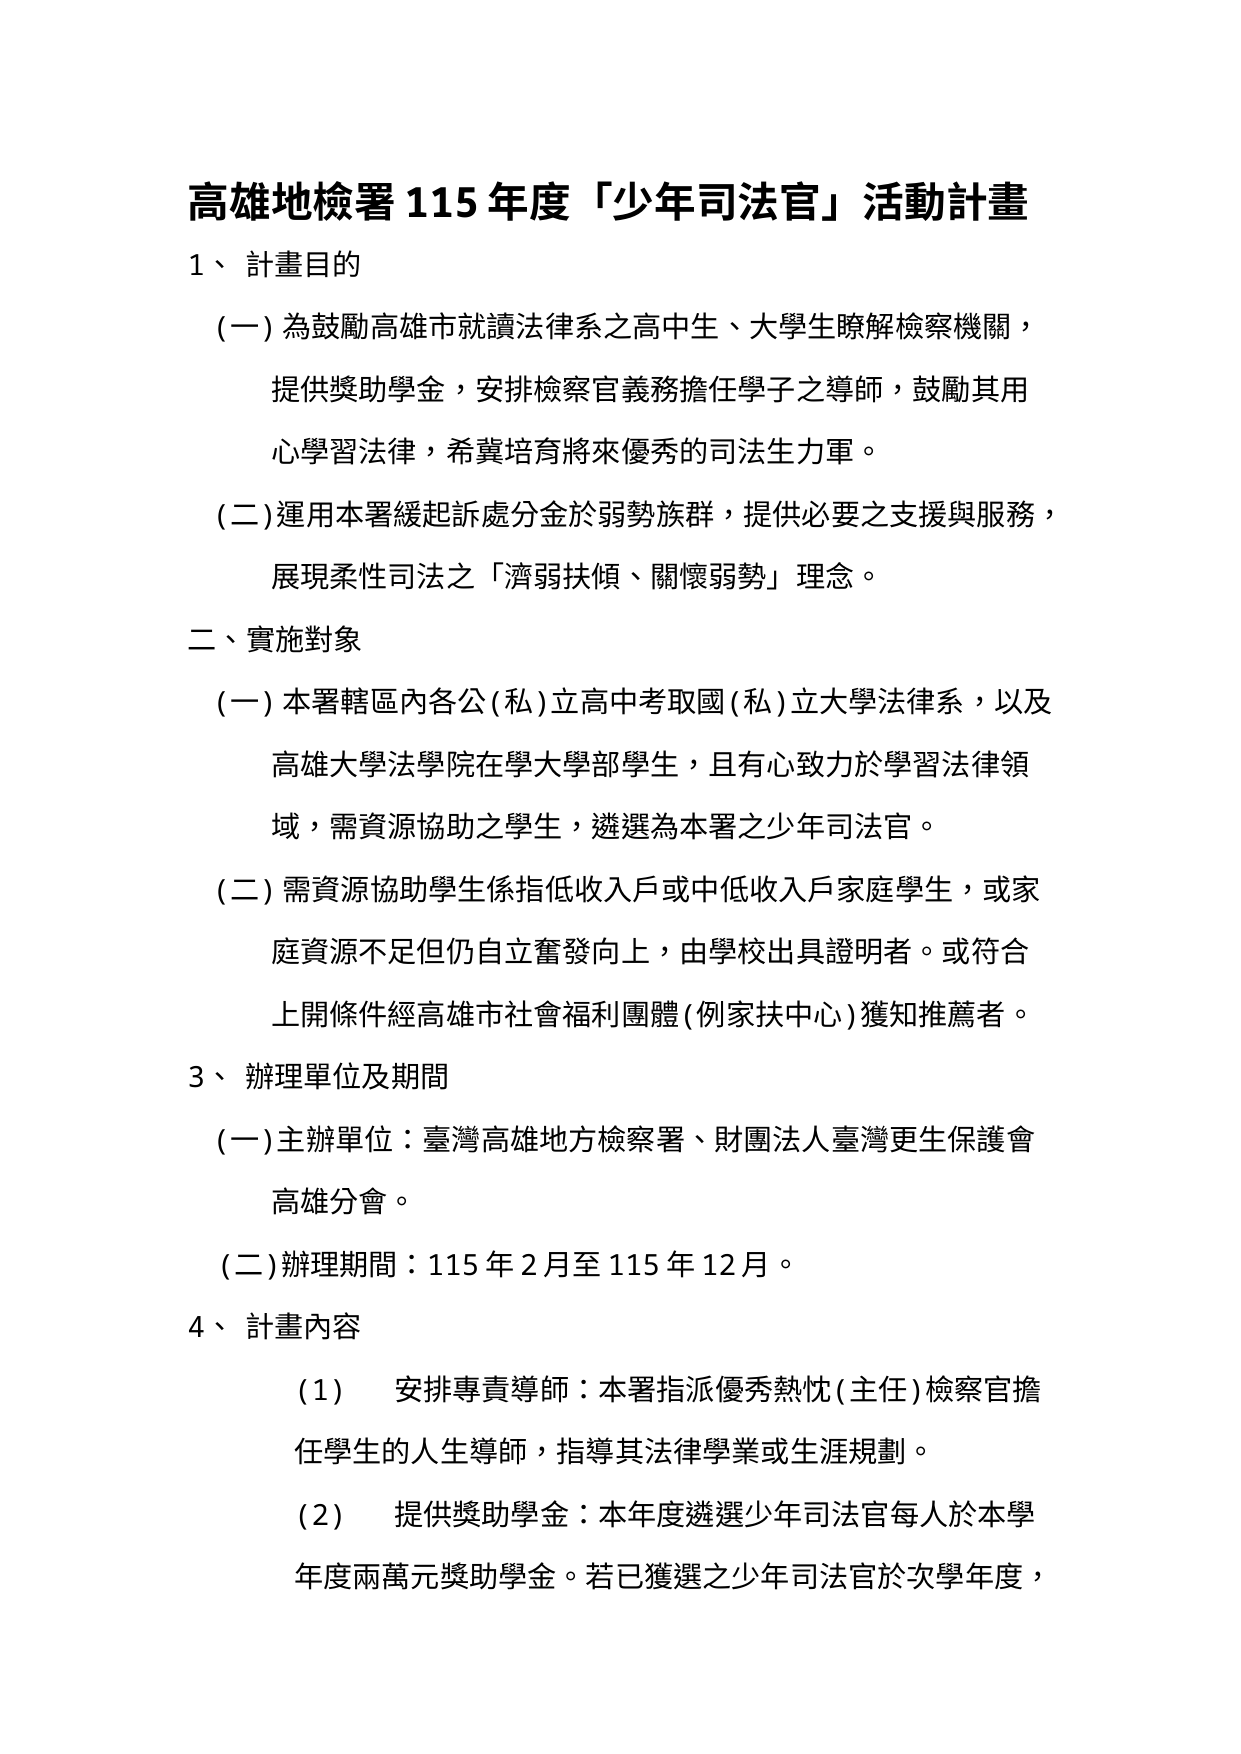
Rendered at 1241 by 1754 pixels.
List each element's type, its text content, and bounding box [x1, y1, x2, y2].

text (二) 需資源協助學生係指低收入戶或中低收入戶家庭學生，或家庭資源不足但仍自立奮發向上，由學校出具證明者。或符合上開條件經高雄市社會福利團體(例家扶中心)獲知推薦者。 [212, 846, 1053, 1033]
list 辦理單位及期間 [187, 1033, 1053, 1096]
list 計畫內容 [187, 1283, 1053, 1346]
list 計畫目的 [187, 221, 1053, 283]
text (二)運用本署緩起訴處分金於弱勢族群，提供必要之支援與服務，展現柔性司法之「濟弱扶傾、關懷弱勢」理念。 [212, 471, 1053, 596]
text (二)辦理期間：115年2月至115年12月。 [187, 1221, 1053, 1283]
list 安排專責導師：本署指派優秀熱忱(主任)檢察官擔任學生的人生導師，指導其法律學業或生涯規劃。 [294, 1346, 1053, 1471]
text (一) 本署轄區內各公(私)立高中考取國(私)立大學法律系，以及高雄大學法學院在學大學部學生，且有心致力於學習法律領域，需資源協助之學生，遴選為本署之少年司法官。 [212, 658, 1053, 846]
text (一)主辦單位：臺灣高雄地方檢察署、財團法人臺灣更生保護會高雄分會。 [212, 1096, 1053, 1221]
list 提供獎助學金：本年度遴選少年司法官每人於本學年度兩萬元獎助學金。若已獲選之少年司法官於次學年度， [294, 1471, 1053, 1596]
text 二、實施對象 [187, 596, 1053, 658]
text (一) 為鼓勵高雄市就讀法律系之高中生、大學生瞭解檢察機關，提供獎助學金，安排檢察官義務擔任學子之導師，鼓勵其用心學習法律，希冀培育將來優秀的司法生力軍。 [212, 283, 1053, 471]
text 高雄地檢署115年度「少年司法官」活動計畫 [187, 158, 1053, 221]
